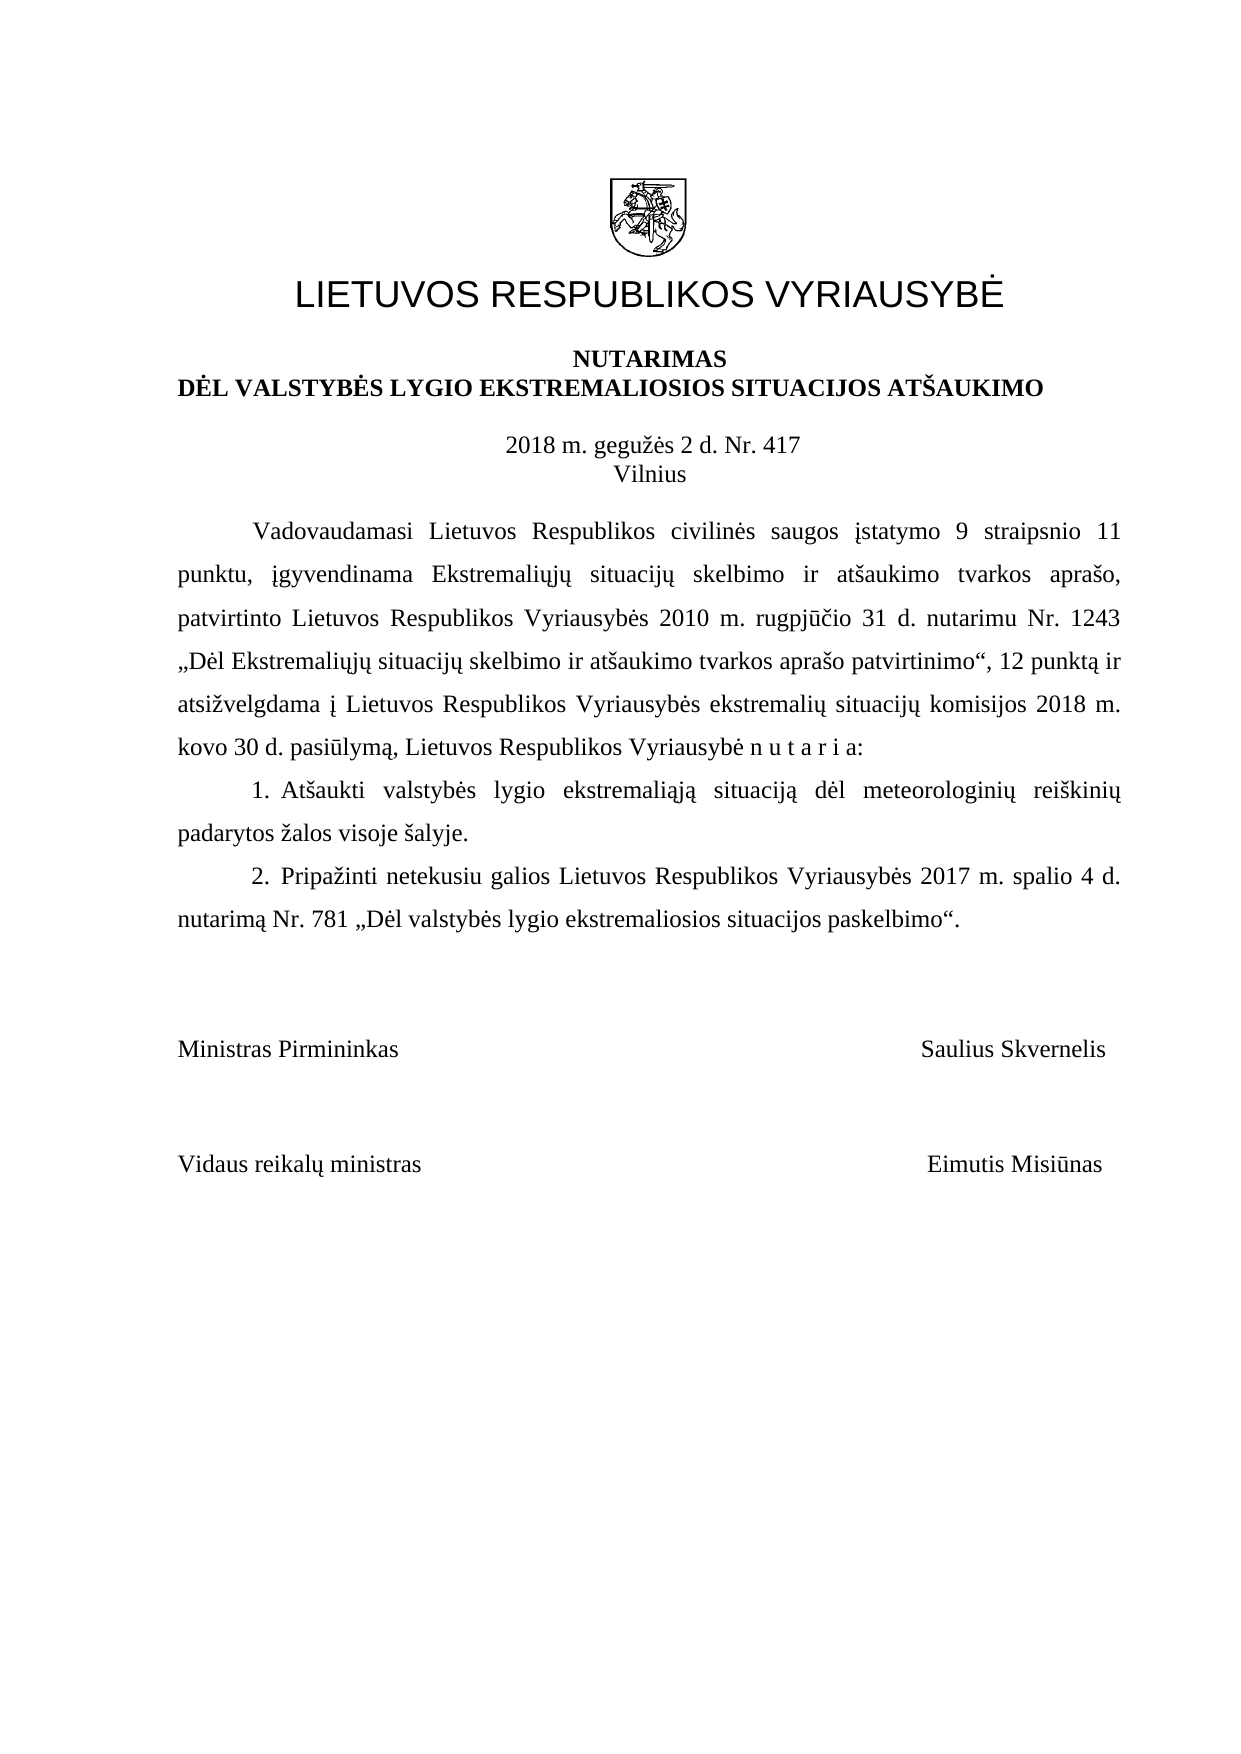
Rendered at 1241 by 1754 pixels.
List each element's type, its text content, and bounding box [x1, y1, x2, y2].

text DĖL VALSTYBĖS LYGIO EKSTREMALIOSIOS SITUACIJOS ATŠAUKIMO [177, 373, 1122, 401]
text Vadovaudamasi Lietuvos Respublikos civilinės saugos įstatymo 9 straipsnio 11 punktu, įgyvendinama Ekstremaliųjų situacijų skelbimo ir atšaukimo tvarkos aprašo, patvirtinto Lietuvos Respublikos Vyriausybės 2010 m. rugpjūčio 31 d. nutarimu Nr. 1243 „Dėl Ekstremaliųjų situacijų skelbimo ir atšaukimo tvarkos aprašo patvirtinimo“, 12 punktą ir atsižvelgdama į Lietuvos Respublikos Vyriausybės ekstremalių situacijų komisijos 2018 m. kovo 30 d. pasiūlymą, Lietuvos Respublikos Vyriausybė n u t a r i a: [177, 516, 1122, 761]
text Lietuvos Respublikos Vyriausybė [177, 272, 1122, 315]
text nutarimas [177, 344, 1122, 373]
text Ministras Pirmininkas Saulius Skvernelis [177, 1034, 1122, 1063]
text 2018 m. gegužės 2 d. Nr. 417 [177, 430, 1122, 459]
text 1. Atšaukti valstybės lygio ekstremaliąją situaciją dėl meteorologinių reiškinių padarytos žalos visoje šalyje. [177, 775, 1122, 847]
text Vilnius [177, 459, 1122, 488]
text Vidaus reikalų ministras Eimutis Misiūnas [177, 1149, 1122, 1178]
text 2. Pripažinti netekusiu galios Lietuvos Respublikos Vyriausybės 2017 m. spalio 4 d. nutarimą Nr. 781 „Dėl valstybės lygio ekstremaliosios situacijos paskelbimo“. [177, 861, 1122, 933]
